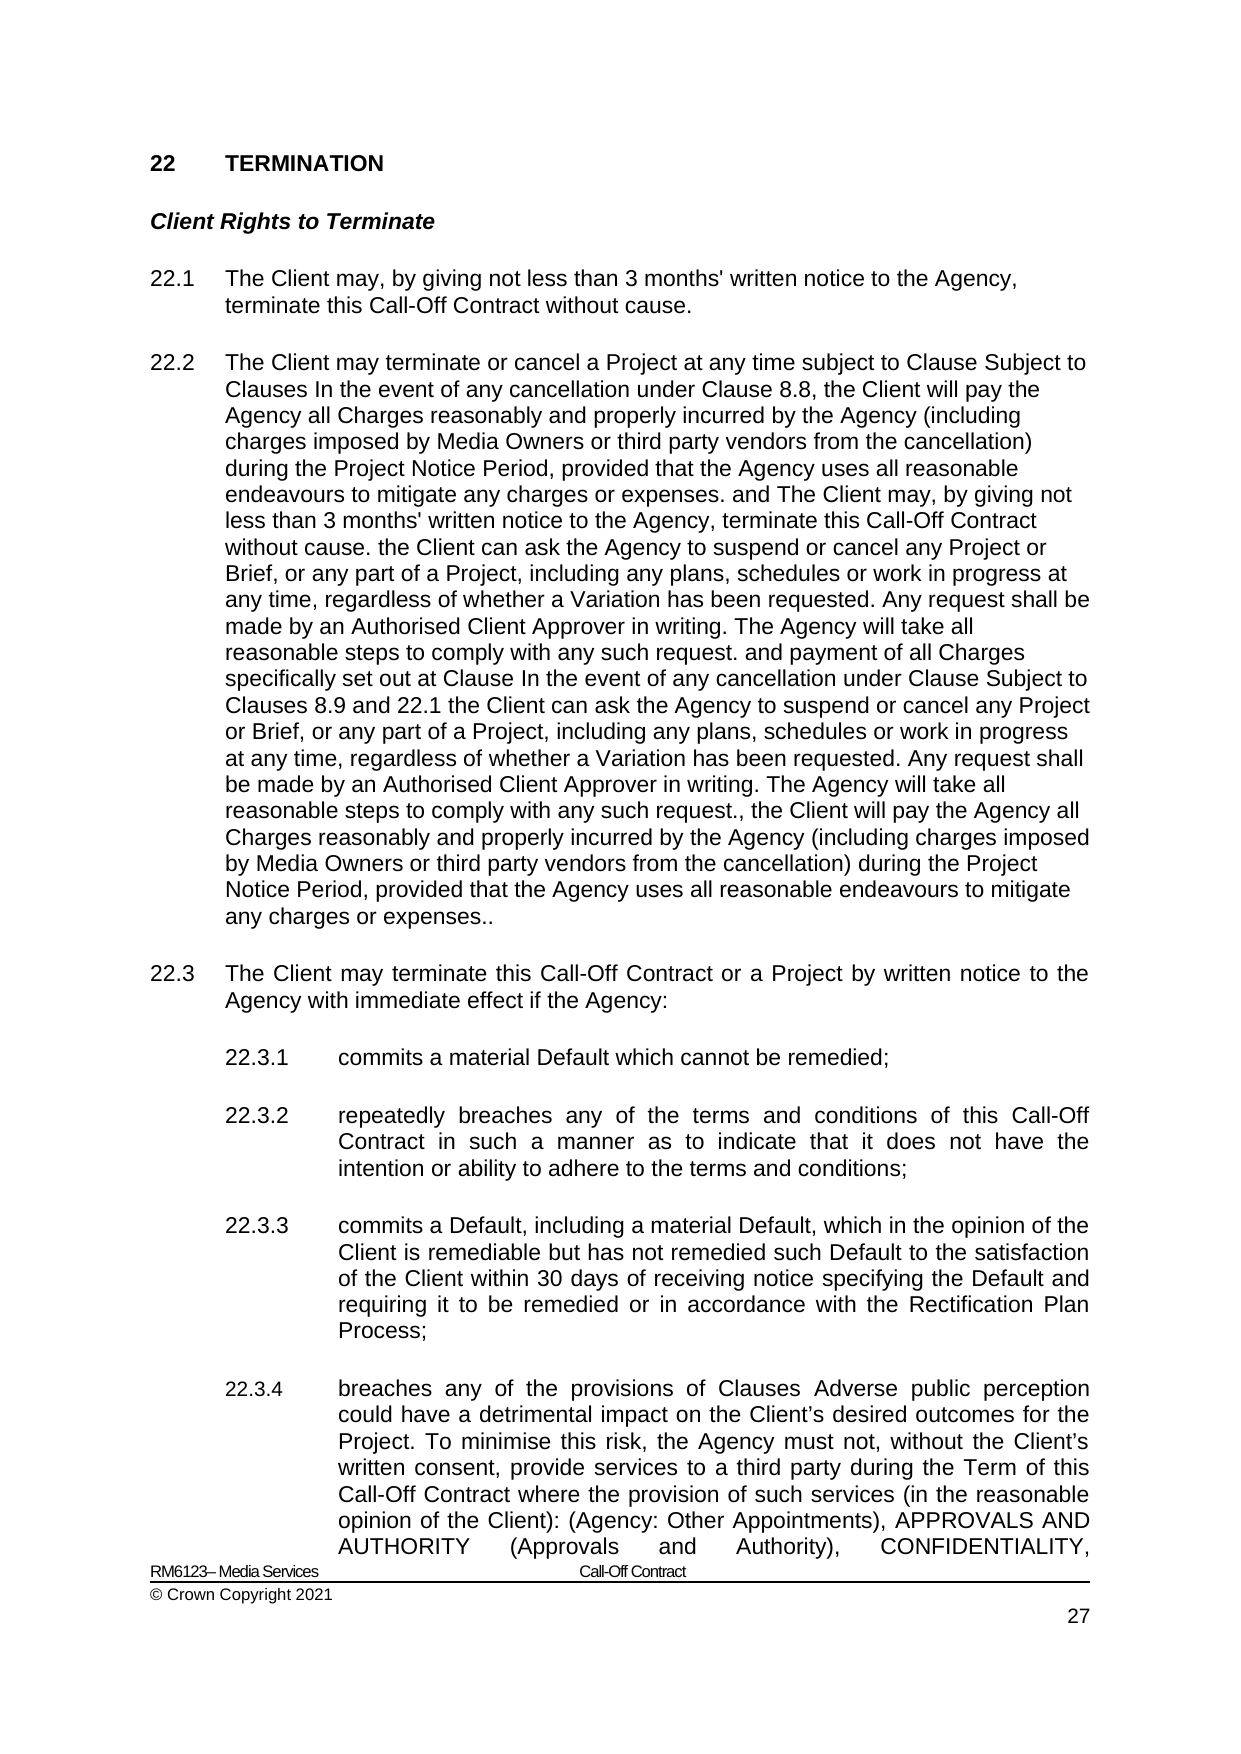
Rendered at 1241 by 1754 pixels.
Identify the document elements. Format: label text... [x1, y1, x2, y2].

list The Client may terminate this Call-Off Contract or a Project by written notice to the Agency with immediate effect if the Agency: [150, 960, 1090, 1013]
list repeatedly breaches any of the terms and conditions of this Call-Off Contract in such a manner as to indicate that it does not have the intention or ability to adhere to the terms and conditions; [225, 1102, 1090, 1181]
list commits a material Default which cannot be remedied; [225, 1044, 1090, 1071]
list commits a Default, including a material Default, which in the opinion of the Client is remediable but has not remedied such Default to the satisfaction of the Client within 30 days of receiving notice specifying the Default and requiring it to be remedied or in accordance with the Rectification Plan Process; [225, 1212, 1090, 1344]
list The Client may, by giving not less than 3 months' written notice to the Agency, terminate this Call-Off Contract without cause. [150, 265, 1090, 318]
list TERMINATION [150, 150, 1090, 176]
text Client Rights to Terminate [150, 208, 1090, 234]
list breaches any of the provisions of Clauses 5.1 (Agency: Other Appointments), 9 (Approvals and Authority), 14 (Confidentiality, Transparency and Freedom of Information), and 31 (Prevention of Fraud and Bribery); [225, 1375, 1090, 1559]
list The Client may terminate or cancel a Project at any time subject to Clause 8.8 and payment of all Charges specifically set out at Clause 8.9. [150, 349, 1090, 929]
